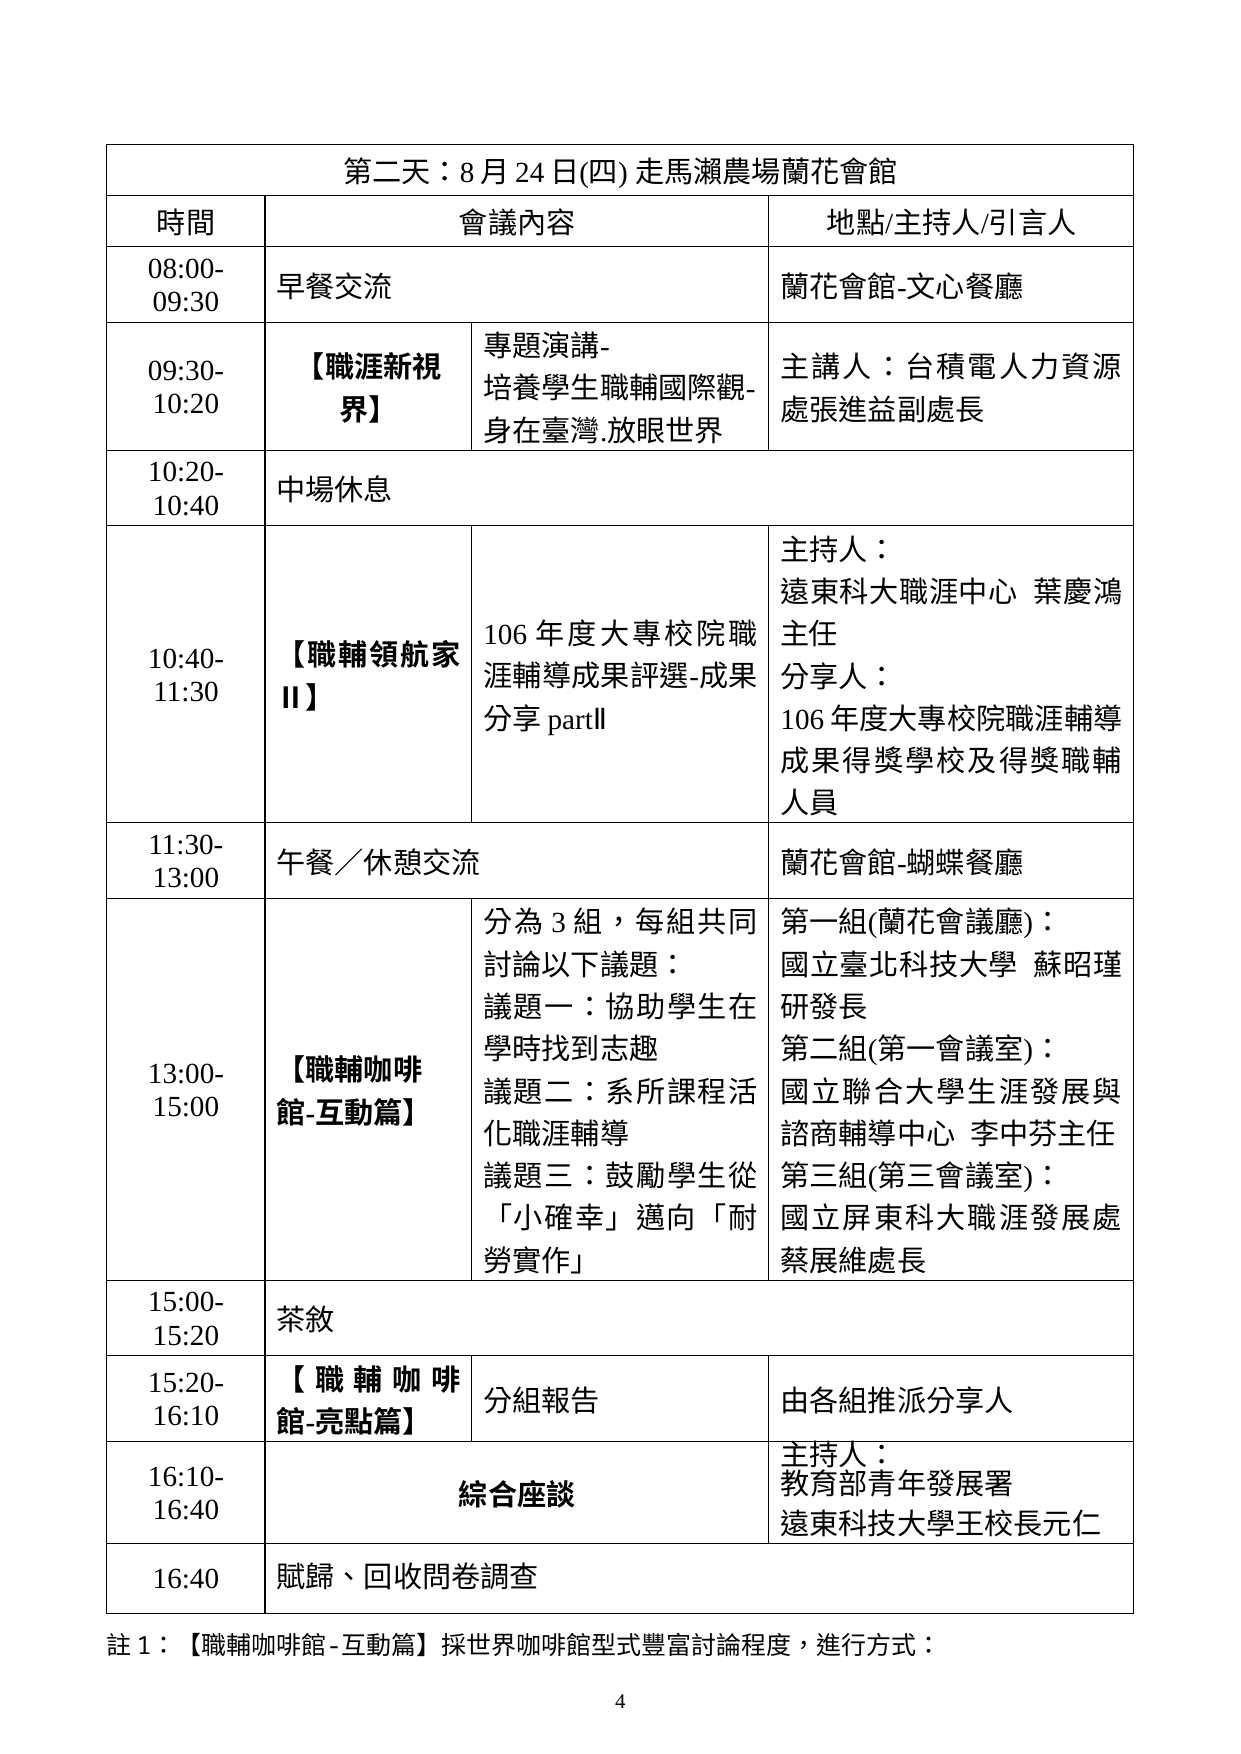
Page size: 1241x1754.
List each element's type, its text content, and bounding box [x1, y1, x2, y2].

table_cell 16:10-16:40 [107, 1442, 264, 1542]
table_cell 10:40-11:30 [107, 526, 264, 822]
table_cell 綜合座談 [266, 1442, 768, 1542]
table_cell 會議內容 [266, 196, 768, 246]
table_header 第二天：8月24日(四) 走馬瀨農場蘭花會館 [107, 145, 1133, 195]
table_cell 蘭花會館-文心餐廳 [769, 247, 1133, 322]
table_cell 主持人： 遠東科大職涯中心 葉慶鴻主任 分享人： 106年度大專校院職涯輔導成果得獎學校及得獎職輔人員 [769, 526, 1133, 822]
table_cell 時間 [107, 196, 264, 246]
table_cell 【職涯新視界】 [266, 323, 471, 449]
table_cell 【職輔咖啡館-互動篇】 [266, 899, 471, 1279]
table_cell 15:20-16:10 [107, 1356, 264, 1441]
table_cell 11:30-13:00 [107, 823, 264, 898]
table_cell 茶敘 [266, 1281, 1133, 1355]
table_cell 專題演講- 培養學生職輔國際觀-身在臺灣.放眼世界 [472, 323, 768, 449]
table_cell 午餐／休憩交流 [266, 823, 768, 898]
table_cell 【職輔領航家Ⅱ】 [266, 526, 471, 822]
text 註1：【職輔咖啡館-互動篇】採世界咖啡館型式豐富討論程度，進行方式： [106, 1614, 1134, 1664]
table_cell 分組報告 [472, 1356, 768, 1441]
table_cell 08:00-09:30 [107, 247, 264, 322]
table_cell 09:30-10:20 [107, 323, 264, 449]
table_cell 中場休息 [266, 451, 1133, 525]
table_cell 10:20-10:40 [107, 451, 264, 525]
table_cell 早餐交流 [266, 247, 768, 322]
table_cell 16:40 [107, 1544, 264, 1613]
table_cell 15:00-15:20 [107, 1281, 264, 1355]
table_cell 由各組推派分享人 [769, 1356, 1133, 1441]
table_cell 賦歸、回收問卷調查 [266, 1544, 1133, 1613]
table_cell 分為3組，每組共同討論以下議題： 議題一：協助學生在學時找到志趣 議題二：系所課程活化職涯輔導 議題三：鼓勵學生從「小確幸」邁向「耐勞實作」 [472, 899, 768, 1279]
table_cell 主持人： 教育部青年發展署 遠東科技大學王校長元仁 [769, 1442, 1133, 1542]
table_cell 地點/主持人/引言人 [769, 196, 1133, 246]
table_cell 蘭花會館-蝴蝶餐廳 [769, 823, 1133, 898]
table_cell 106年度大專校院職涯輔導成果評選-成果分享partⅡ [472, 526, 768, 822]
table_cell 主講人：台積電人力資源處張進益副處長 [769, 323, 1133, 449]
table_cell 【職輔咖啡館-亮點篇】 [266, 1356, 471, 1441]
table_cell 13:00-15:00 [107, 899, 264, 1279]
table_cell 第一組(蘭花會議廳)： 國立臺北科技大學 蘇昭瑾研發長 第二組(第一會議室)： 國立聯合大學生涯發展與諮商輔導中心 李中芬主任 第三組(第三會議室)： 國立屏東科大職涯發展處 蔡展維處長 [769, 899, 1133, 1279]
